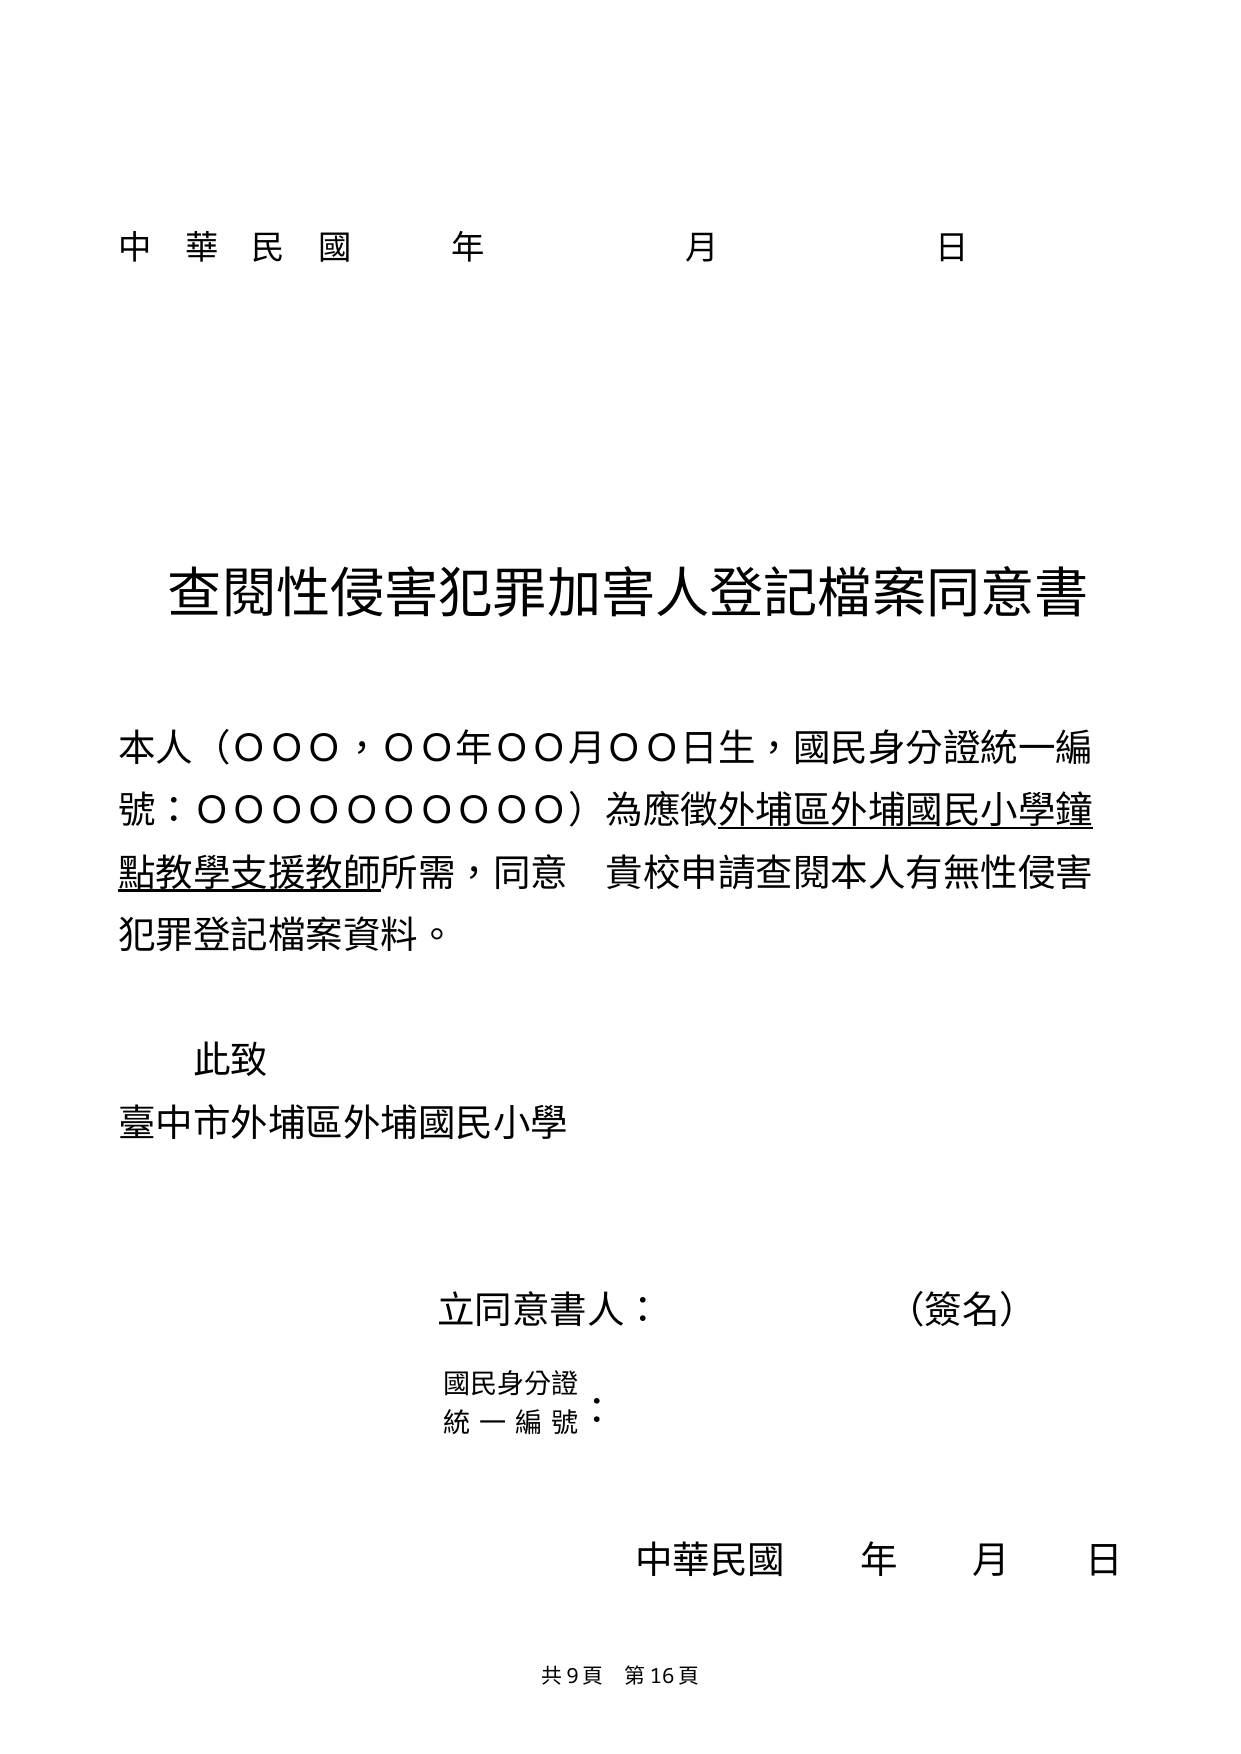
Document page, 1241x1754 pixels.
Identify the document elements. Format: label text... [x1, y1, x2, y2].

text 臺中市外埔區外埔國民小學 [118, 1078, 1122, 1141]
text 查閱性侵害犯罪加害人登記檔案同意書 [118, 516, 1138, 641]
text 中 華 民 國 年 月 日 [118, 203, 1122, 266]
text 本人（ＯＯＯ，ＯＯ年ＯＯ月ＯＯ日生，國民身分證統一編號：ＯＯＯＯＯＯＯＯＯＯ）為應徵外埔區外埔國民小學鐘點教學支援教師所需，同意 貴校申請查閱本人有無性侵害犯罪登記檔案資料。 [118, 703, 1122, 953]
text 中華民國 年 月 日 [118, 1516, 1122, 1578]
text 此致 [118, 1016, 1122, 1078]
text 國民身分證統一編號： [118, 1328, 1122, 1453]
text 立同意書人： （簽名） [118, 1266, 1122, 1328]
